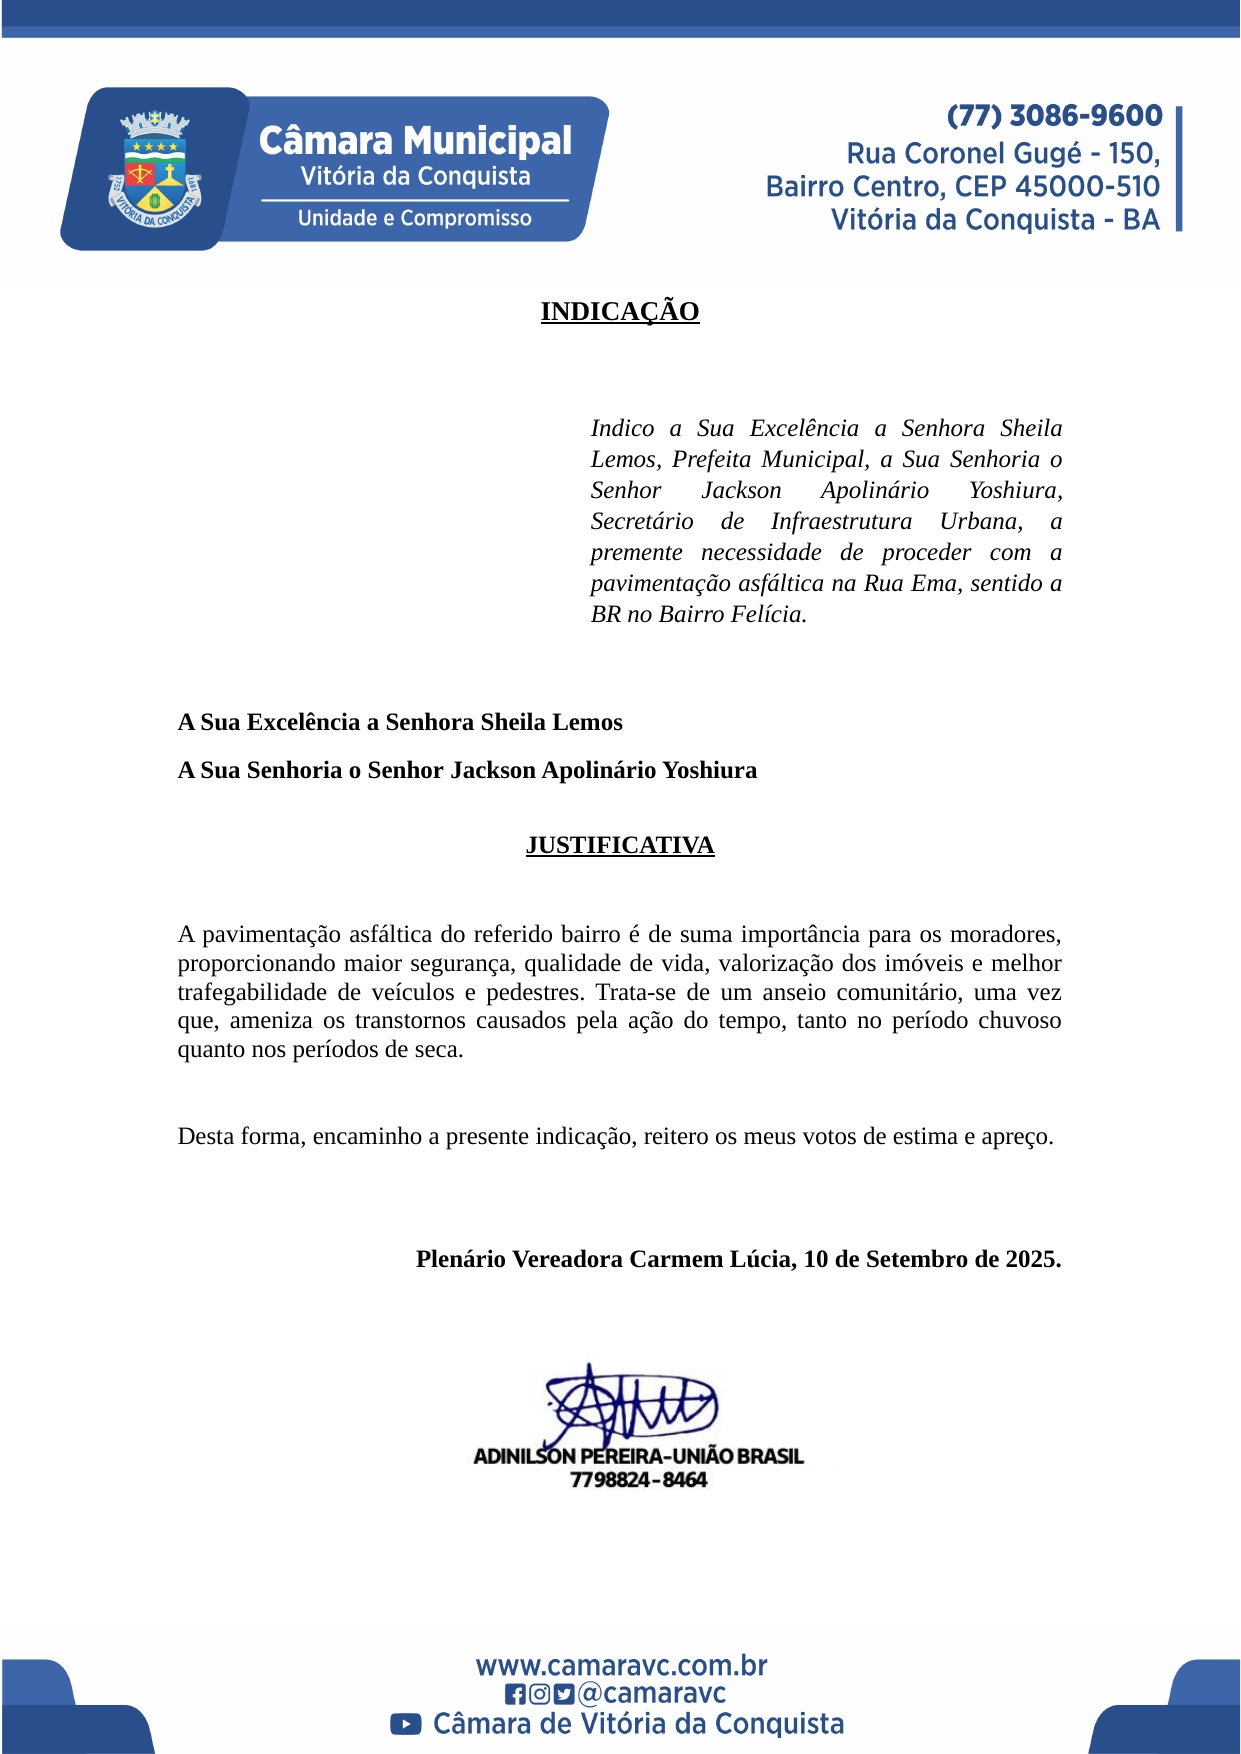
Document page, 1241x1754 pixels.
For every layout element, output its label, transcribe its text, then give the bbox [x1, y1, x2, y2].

text A Sua Senhoria o Senhor Jackson Apolinário Yoshiura [177, 755, 1063, 783]
text Desta forma, encaminho a presente indicação, reitero os meus votos de estima e apreço. [177, 1121, 1063, 1149]
picture [1, 0, 1240, 288]
text A pavimentação asfáltica do referido bairro é de suma importância para os moradores, proporcionando maior segurança, qualidade de vida, valorização dos imóveis e melhor trafegabilidade de veículos e pedestres. Trata-se de um anseio comunitário, uma vez que, ameniza os transtornos causados pela ação do tempo, tanto no período chuvoso quanto nos períodos de seca. [177, 919, 1063, 1063]
picture [415, 1320, 840, 1533]
picture [2, 1624, 1241, 1754]
text Plenário Vereadora Carmem Lúcia, 10 de Setembro de 2025. [177, 1244, 1063, 1273]
text JUSTIFICATIVA [177, 830, 1063, 859]
text Indico a Sua Excelência a Senhora Sheila Lemos, Prefeita Municipal, a Sua Senhoria o Senhor Jackson Apolinário Yoshiura, Secretário de Infraestrutura Urbana, a premente necessidade de proceder com a pavimentação asfáltica na Rua Ema, sentido a BR no Bairro Felícia. [591, 413, 1063, 628]
text INDICAÇÃO [177, 295, 1063, 326]
text A Sua Excelência a Senhora Sheila Lemos [177, 707, 1063, 736]
